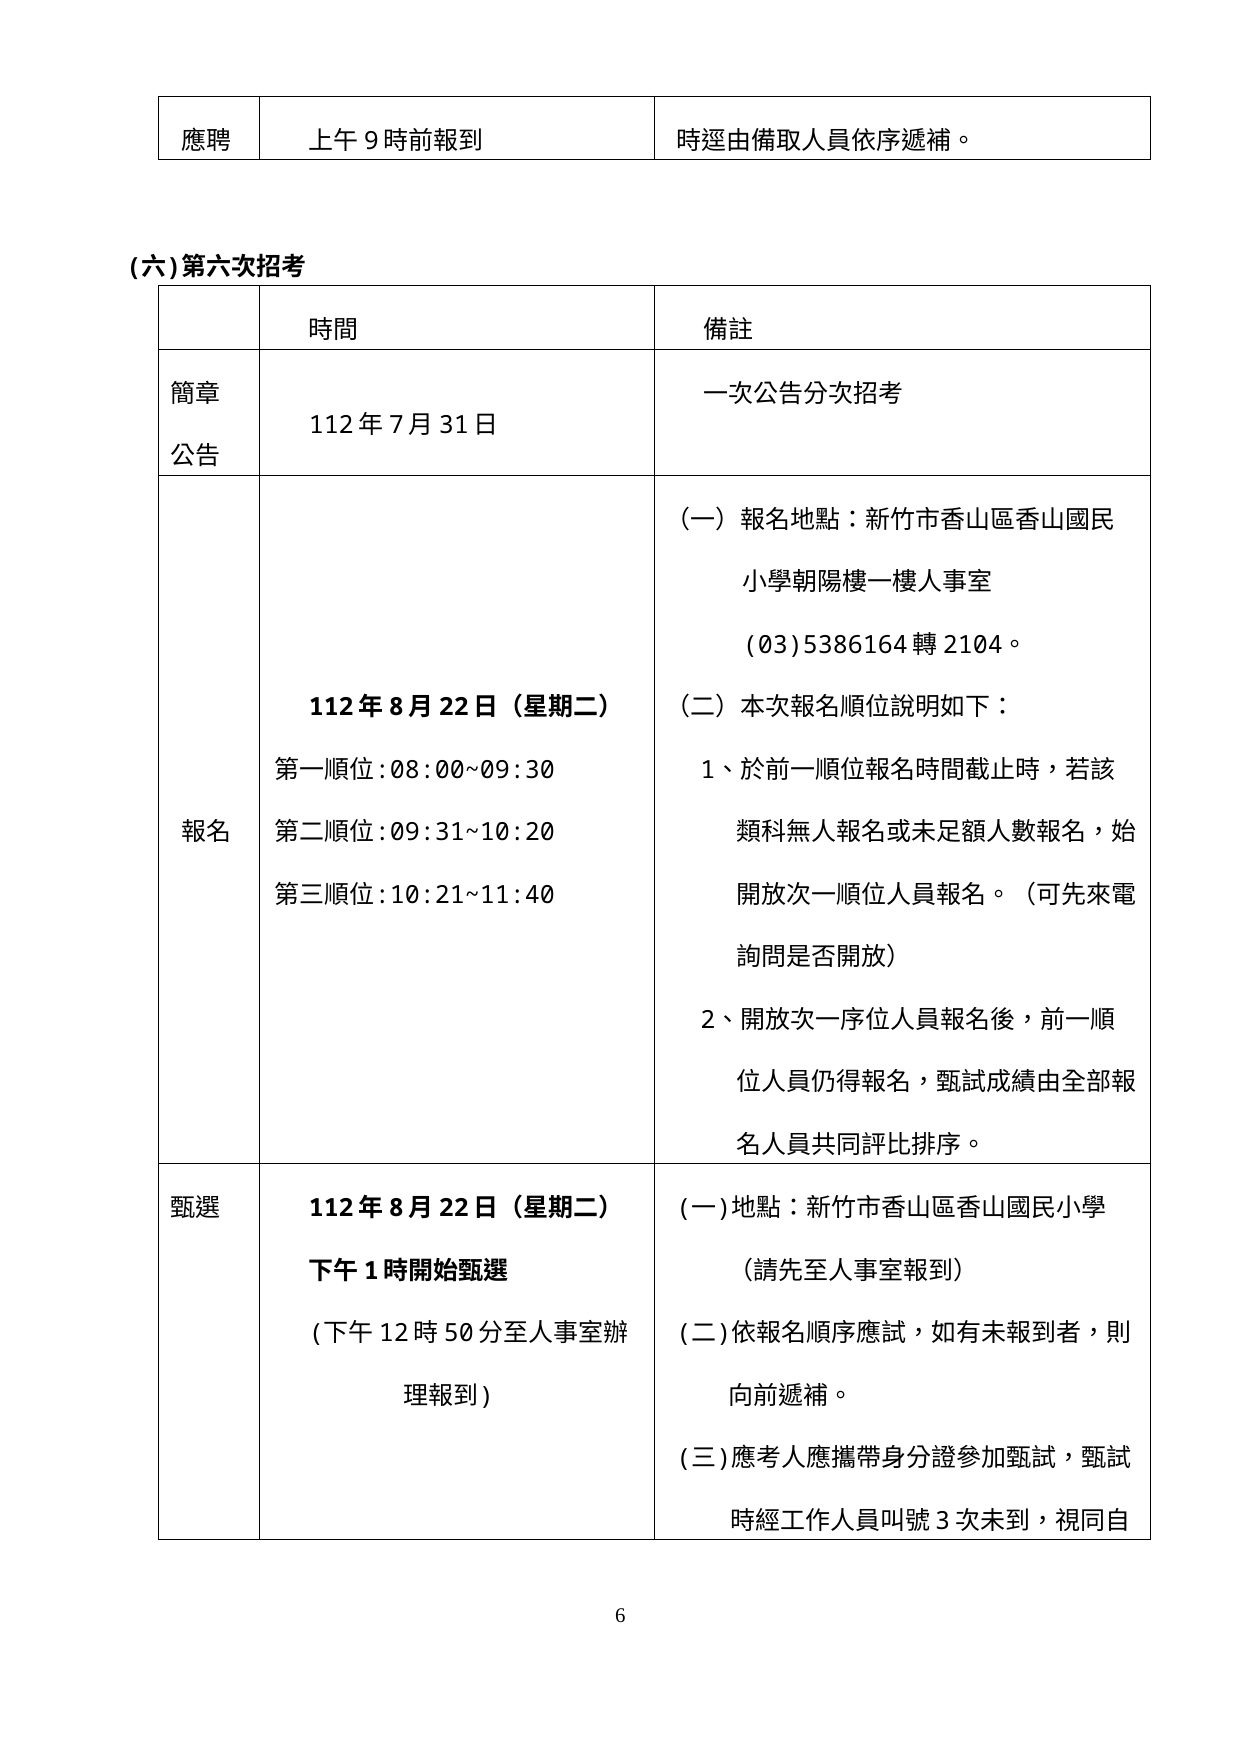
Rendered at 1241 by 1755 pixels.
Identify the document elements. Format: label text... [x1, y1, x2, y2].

table_cell 112年7月31日 [260, 350, 654, 475]
table_cell 甄選 [159, 1164, 259, 1539]
table_cell 時逕由備取人員依序遞補。 [655, 97, 1150, 159]
table_cell 簡章 公告 [159, 350, 259, 475]
table_cell 112年8月22日（星期二） 下午1時開始甄選 (下午12時50分至人事室辦理報到) [260, 1164, 654, 1539]
table_cell 應聘 [159, 97, 259, 159]
table_cell （一）報名地點：新竹市香山區香山國民小學朝陽樓一樓人事室 (03)5386164轉2104。 （二）本次報名順位說明如下： 1、於前一順位報名時間截止時，若該類科無人報名或未足額人數報名，始開放次一順位人員報名。（可先來電詢問是否開放） 2、開放次一序位人員報名後，前一順位人員仍得報名，甄試成績由全部報名人員共同評比排序。 [655, 476, 1150, 1163]
table_header 備註 [655, 286, 1150, 349]
table_cell 112年8月22日（星期二） 第一順位:08:00~09:30 第二順位:09:31~10:20 第三順位:10:21~11:40 [260, 476, 654, 1163]
table_cell 報名 [159, 476, 259, 1163]
table_header [159, 286, 259, 349]
table_cell 一次公告分次招考 [655, 350, 1150, 475]
table_header 時間 [260, 286, 654, 349]
table_cell (一)地點：新竹市香山區香山國民小學（請先至人事室報到） (二)依報名順序應試，如有未報到者，則向前遞補。 (三)應考人應攜帶身分證參加甄試，甄試時經工作人員叫號3次未到，視同自 [655, 1164, 1150, 1539]
text (六)第六次招考 [126, 223, 1152, 285]
table_cell 上午9時前報到 [260, 97, 654, 159]
